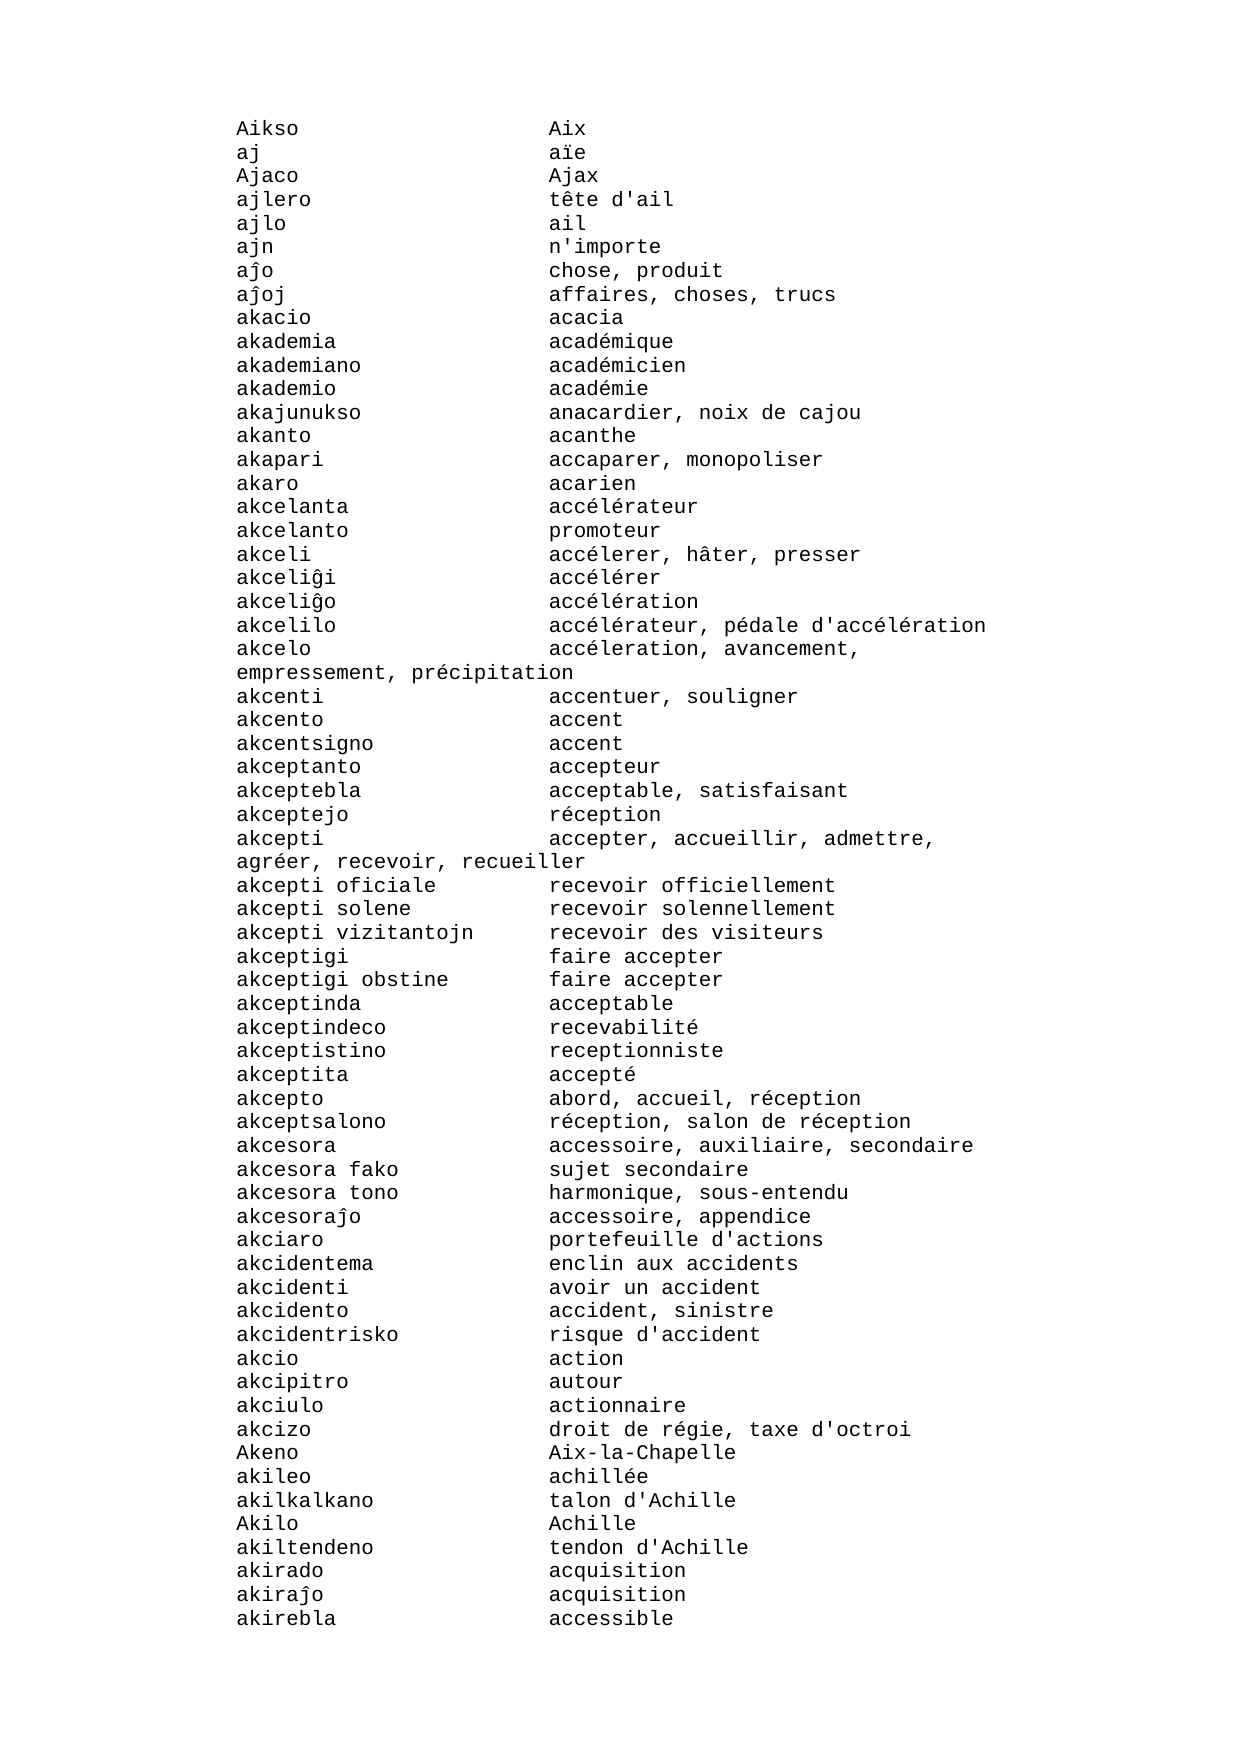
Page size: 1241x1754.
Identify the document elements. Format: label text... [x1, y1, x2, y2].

text akileo achillée [236, 1466, 1004, 1489]
text ajlero tête d'ail [236, 189, 1004, 213]
text akcesora fako sujet secondaire [236, 1158, 1004, 1182]
text aĵo chose, produit [236, 260, 1004, 284]
text ajn n'importe [236, 236, 1004, 260]
text akcidenti avoir un accident [236, 1277, 1004, 1300]
text akcidento accident, sinistre [236, 1300, 1004, 1324]
text akcentsigno accent [236, 733, 1004, 757]
text akciulo actionnaire [236, 1395, 1004, 1419]
text Aikso Aix [236, 118, 1004, 142]
text akceptindeco recevabilité [236, 1017, 1004, 1040]
text akceptita accepté [236, 1064, 1004, 1088]
text akcesoraĵo accessoire, appendice [236, 1206, 1004, 1229]
text akceptigi obstine faire accepter [236, 969, 1004, 993]
text akciaro portefeuille d'actions [236, 1229, 1004, 1253]
text akceptigi faire accepter [236, 946, 1004, 969]
text ajlo ail [236, 213, 1004, 236]
text akceptejo réception [236, 804, 1004, 827]
text akcio action [236, 1348, 1004, 1371]
text akcelo accéleration, avancement, empressement, précipitation [236, 638, 1004, 686]
text akcidentrisko risque d'accident [236, 1324, 1004, 1348]
text akceptsalono réception, salon de réception [236, 1111, 1004, 1135]
text akaro acarien [236, 473, 1004, 496]
text akcepti accepter, accueillir, admettre, agréer, recevoir, recueiller [236, 827, 1004, 875]
text akceliĝo accélération [236, 591, 1004, 615]
text akademio académie [236, 378, 1004, 402]
text akceptebla acceptable, satisfaisant [236, 780, 1004, 804]
text akacio acacia [236, 307, 1004, 331]
text Akeno Aix-la-Chapelle [236, 1442, 1004, 1466]
text akirado acquisition [236, 1561, 1004, 1584]
text Ajaco Ajax [236, 165, 1004, 189]
text akiraĵo acquisition [236, 1584, 1004, 1608]
text akcesora tono harmonique, sous-entendu [236, 1182, 1004, 1206]
text aĵoj affaires, choses, trucs [236, 284, 1004, 307]
text akcepto abord, accueil, réception [236, 1088, 1004, 1111]
text akcesora accessoire, auxiliaire, secondaire [236, 1135, 1004, 1158]
text akiltendeno tendon d'Achille [236, 1537, 1004, 1561]
text akcepti solene recevoir solennellement [236, 898, 1004, 922]
text akcidentema enclin aux accidents [236, 1253, 1004, 1277]
text akademia académique [236, 331, 1004, 354]
text akcepti oficiale recevoir officiellement [236, 875, 1004, 898]
text aj aïe [236, 142, 1004, 165]
text akademiano académicien [236, 354, 1004, 378]
text akceliĝi accélérer [236, 567, 1004, 591]
text akceptinda acceptable [236, 993, 1004, 1017]
text akcizo droit de régie, taxe d'octroi [236, 1419, 1004, 1442]
text akcelanto promoteur [236, 520, 1004, 544]
text akcento accent [236, 709, 1004, 733]
text akcenti accentuer, souligner [236, 686, 1004, 709]
text akcelilo accélérateur, pédale d'accélération [236, 615, 1004, 638]
text akanto acanthe [236, 426, 1004, 449]
text akceptistino receptionniste [236, 1040, 1004, 1064]
text akcipitro autour [236, 1371, 1004, 1395]
text akilkalkano talon d'Achille [236, 1489, 1004, 1513]
text akcelanta accélérateur [236, 496, 1004, 520]
text akceptanto accepteur [236, 757, 1004, 780]
text Akilo Achille [236, 1513, 1004, 1537]
text akirebla accessible [236, 1608, 1004, 1631]
text akceli accélerer, hâter, presser [236, 544, 1004, 567]
text akcepti vizitantojn recevoir des visiteurs [236, 922, 1004, 946]
text akajunukso anacardier, noix de cajou [236, 402, 1004, 426]
text akapari accaparer, monopoliser [236, 449, 1004, 473]
